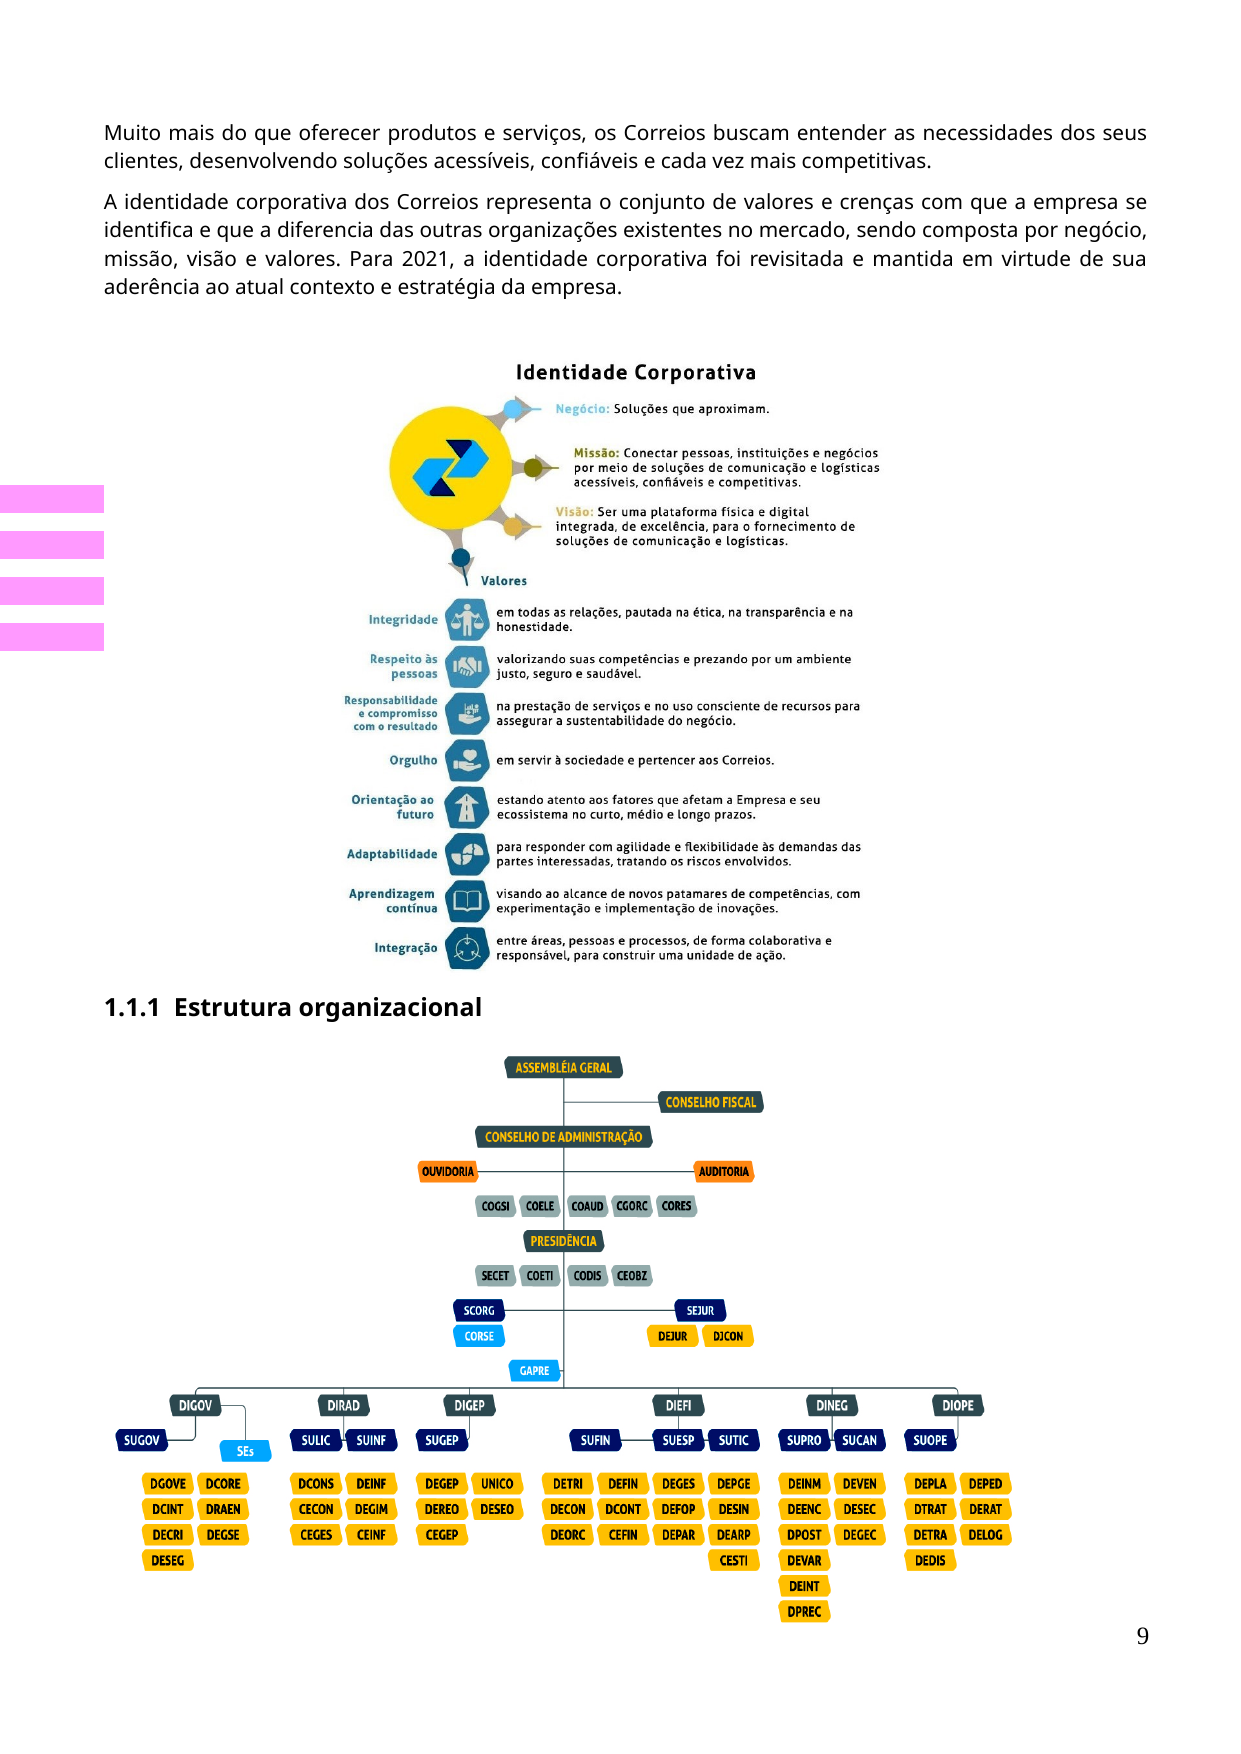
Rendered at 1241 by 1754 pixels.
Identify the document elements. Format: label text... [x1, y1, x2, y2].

text Muito mais do que oferecer produtos e serviços, os Correios buscam entender as necessidades dos seus clientes, desenvolvendo soluções acessíveis, confiáveis e cada vez mais competitivas. [104, 118, 1149, 175]
picture [103, 1041, 1024, 1638]
text A identidade corporativa dos Correios representa o conjunto de valores e crenças com que a empresa se identifica e que a diferencia das outras organizações existentes no mercado, sendo composta por negócio, missão, visão e valores. Para 2021, a identidade corporativa foi revisitada e mantida em virtude de sua aderência ao atual contexto e estratégia da empresa. [104, 187, 1149, 301]
picture [331, 350, 892, 983]
list 1.1.1 Estrutura organizacional [104, 989, 1149, 1023]
